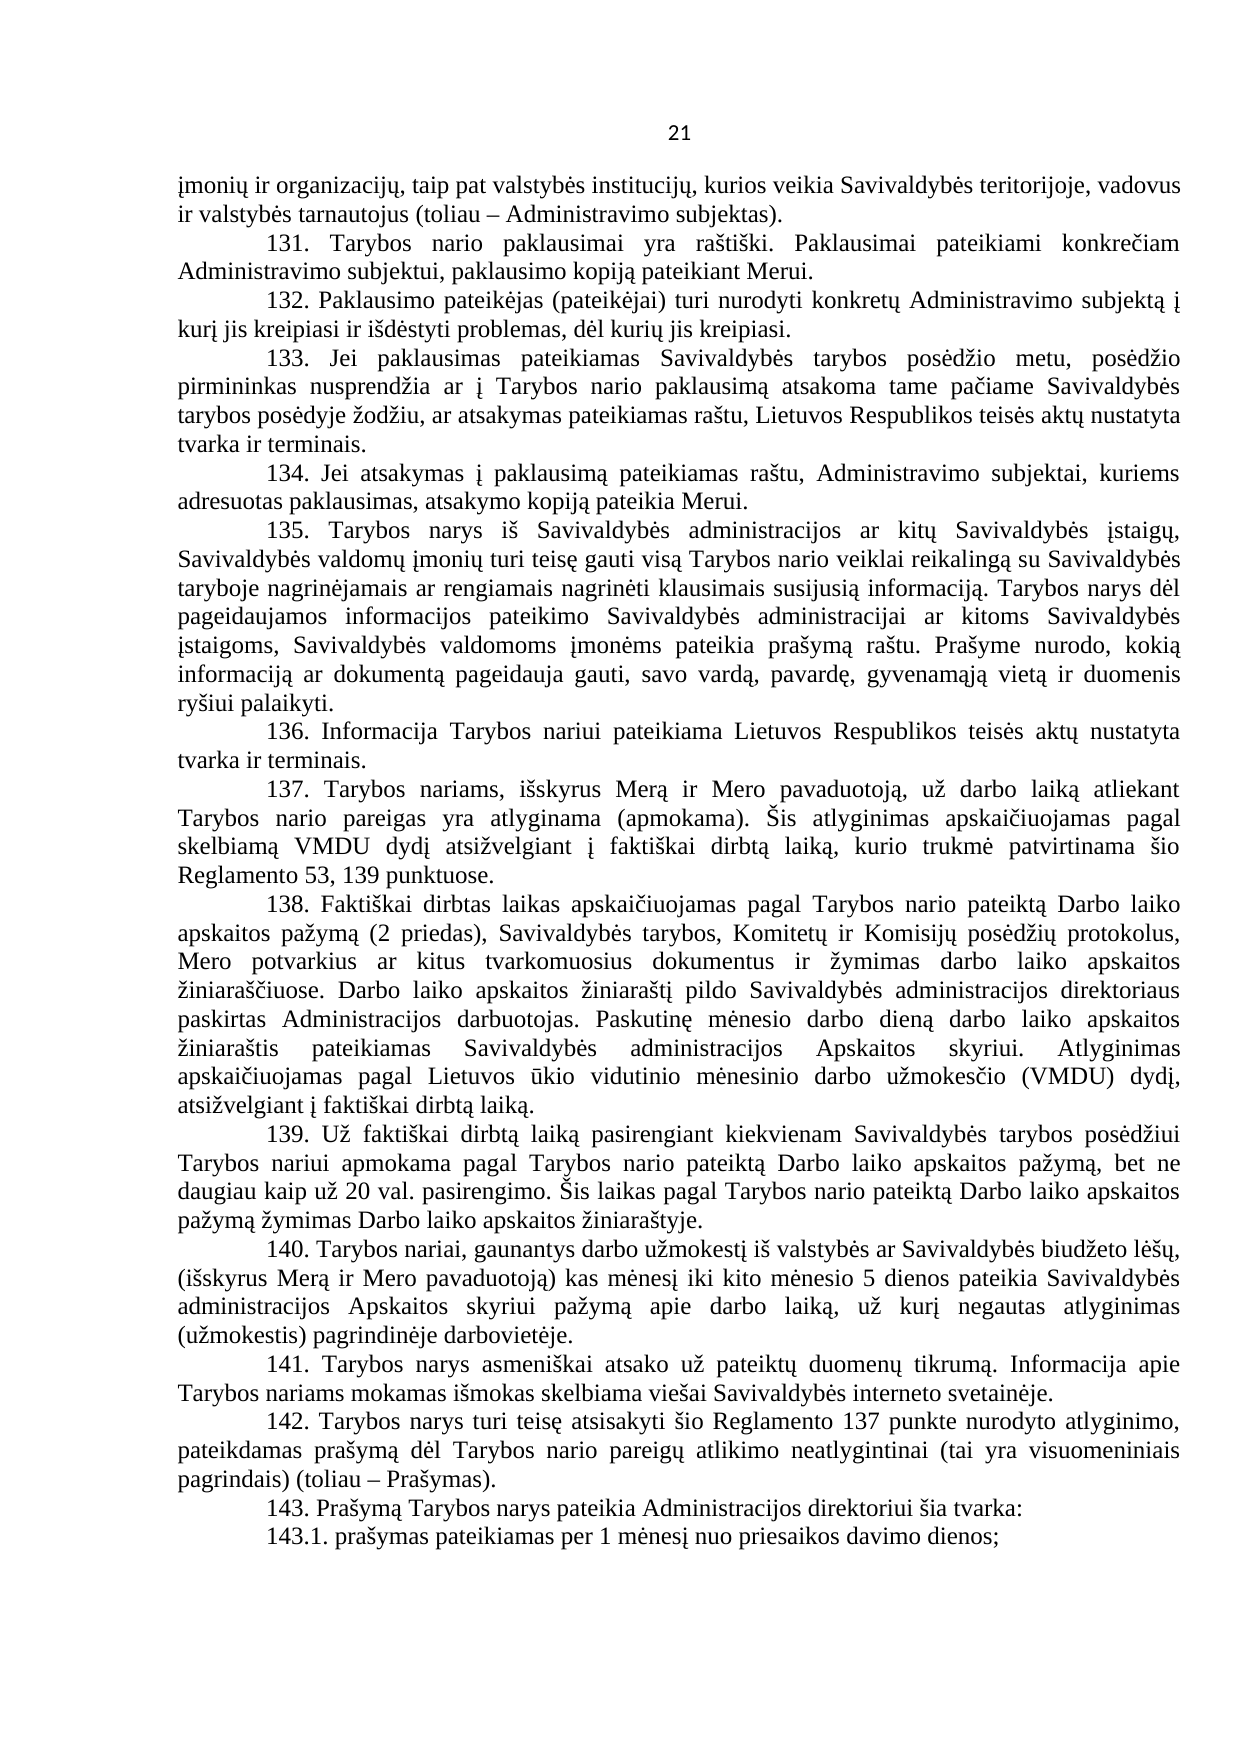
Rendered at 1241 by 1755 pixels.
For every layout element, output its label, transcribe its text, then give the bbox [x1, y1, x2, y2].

text įmonių ir organizacijų, taip pat valstybės institucijų, kurios veikia Savivaldybės teritorijoje, vadovus ir valstybės tarnautojus (toliau – Administravimo subjektas). [177, 170, 1181, 228]
text 143. Prašymą Tarybos narys pateikia Administracijos direktoriui šia tvarka: [177, 1493, 1181, 1521]
text 139. Už faktiškai dirbtą laiką pasirengiant kiekvienam Savivaldybės tarybos posėdžiui Tarybos nariui apmokama pagal Tarybos nario pateiktą Darbo laiko apskaitos pažymą, bet ne daugiau kaip už 20 val. pasirengimo. Šis laikas pagal Tarybos nario pateiktą Darbo laiko apskaitos pažymą žymimas Darbo laiko apskaitos žiniaraštyje. [177, 1119, 1181, 1234]
text 135. Tarybos narys iš Savivaldybės administracijos ar kitų Savivaldybės įstaigų, Savivaldybės valdomų įmonių turi teisę gauti visą Tarybos nario veiklai reikalingą su Savivaldybės taryboje nagrinėjamais ar rengiamais nagrinėti klausimais susijusią informaciją. Tarybos narys dėl pageidaujamos informacijos pateikimo Savivaldybės administracijai ar kitoms Savivaldybės įstaigoms, Savivaldybės valdomoms įmonėms pateikia prašymą raštu. Prašyme nurodo, kokią informaciją ar dokumentą pageidauja gauti, savo vardą, pavardę, gyvenamąją vietą ir duomenis ryšiui palaikyti. [177, 515, 1181, 716]
text 134. Jei atsakymas į paklausimą pateikiamas raštu, Administravimo subjektai, kuriems adresuotas paklausimas, atsakymo kopiją pateikia Merui. [177, 458, 1181, 515]
text 133. Jei paklausimas pateikiamas Savivaldybės tarybos posėdžio metu, posėdžio pirmininkas nusprendžia ar į Tarybos nario paklausimą atsakoma tame pačiame Savivaldybės tarybos posėdyje žodžiu, ar atsakymas pateikiamas raštu, Lietuvos Respublikos teisės aktų nustatyta tvarka ir terminais. [177, 343, 1181, 458]
text 136. Informacija Tarybos nariui pateikiama Lietuvos Respublikos teisės aktų nustatyta tvarka ir terminais. [177, 716, 1181, 774]
text 137. Tarybos nariams, išskyrus Merą ir Mero pavaduotoją, už darbo laiką atliekant Tarybos nario pareigas yra atlyginama (apmokama). Šis atlyginimas apskaičiuojamas pagal skelbiamą VMDU dydį atsižvelgiant į faktiškai dirbtą laiką, kurio trukmė patvirtinama šio Reglamento 53, 139 punktuose. [177, 774, 1181, 889]
text 138. Faktiškai dirbtas laikas apskaičiuojamas pagal Tarybos nario pateiktą Darbo laiko apskaitos pažymą (2 priedas), Savivaldybės tarybos, Komitetų ir Komisijų posėdžių protokolus, Mero potvarkius ar kitus tvarkomuosius dokumentus ir žymimas darbo laiko apskaitos žiniaraščiuose. Darbo laiko apskaitos žiniaraštį pildo Savivaldybės administracijos direktoriaus paskirtas Administracijos darbuotojas. Paskutinę mėnesio darbo dieną darbo laiko apskaitos žiniaraštis pateikiamas Savivaldybės administracijos Apskaitos skyriui. Atlyginimas apskaičiuojamas pagal Lietuvos ūkio vidutinio mėnesinio darbo užmokesčio (VMDU) dydį, atsižvelgiant į faktiškai dirbtą laiką. [177, 889, 1181, 1119]
text 142. Tarybos narys turi teisę atsisakyti šio Reglamento 137 punkte nurodyto atlyginimo, pateikdamas prašymą dėl Tarybos nario pareigų atlikimo neatlygintinai (tai yra visuomeniniais pagrindais) (toliau – Prašymas). [177, 1406, 1181, 1493]
text 141. Tarybos narys asmeniškai atsako už pateiktų duomenų tikrumą. Informacija apie Tarybos nariams mokamas išmokas skelbiama viešai Savivaldybės interneto svetainėje. [177, 1349, 1181, 1406]
text 132. Paklausimo pateikėjas (pateikėjai) turi nurodyti konkretų Administravimo subjektą į kurį jis kreipiasi ir išdėstyti problemas, dėl kurių jis kreipiasi. [177, 285, 1181, 343]
text 140. Tarybos nariai, gaunantys darbo užmokestį iš valstybės ar Savivaldybės biudžeto lėšų, (išskyrus Merą ir Mero pavaduotoją) kas mėnesį iki kito mėnesio 5 dienos pateikia Savivaldybės administracijos Apskaitos skyriui pažymą apie darbo laiką, už kurį negautas atlyginimas (užmokestis) pagrindinėje darbovietėje. [177, 1234, 1181, 1349]
text 131. Tarybos nario paklausimai yra raštiški. Paklausimai pateikiami konkrečiam Administravimo subjektui, paklausimo kopiją pateikiant Merui. [177, 228, 1181, 285]
text 143.1. prašymas pateikiamas per 1 mėnesį nuo priesaikos davimo dienos; [177, 1521, 1181, 1550]
